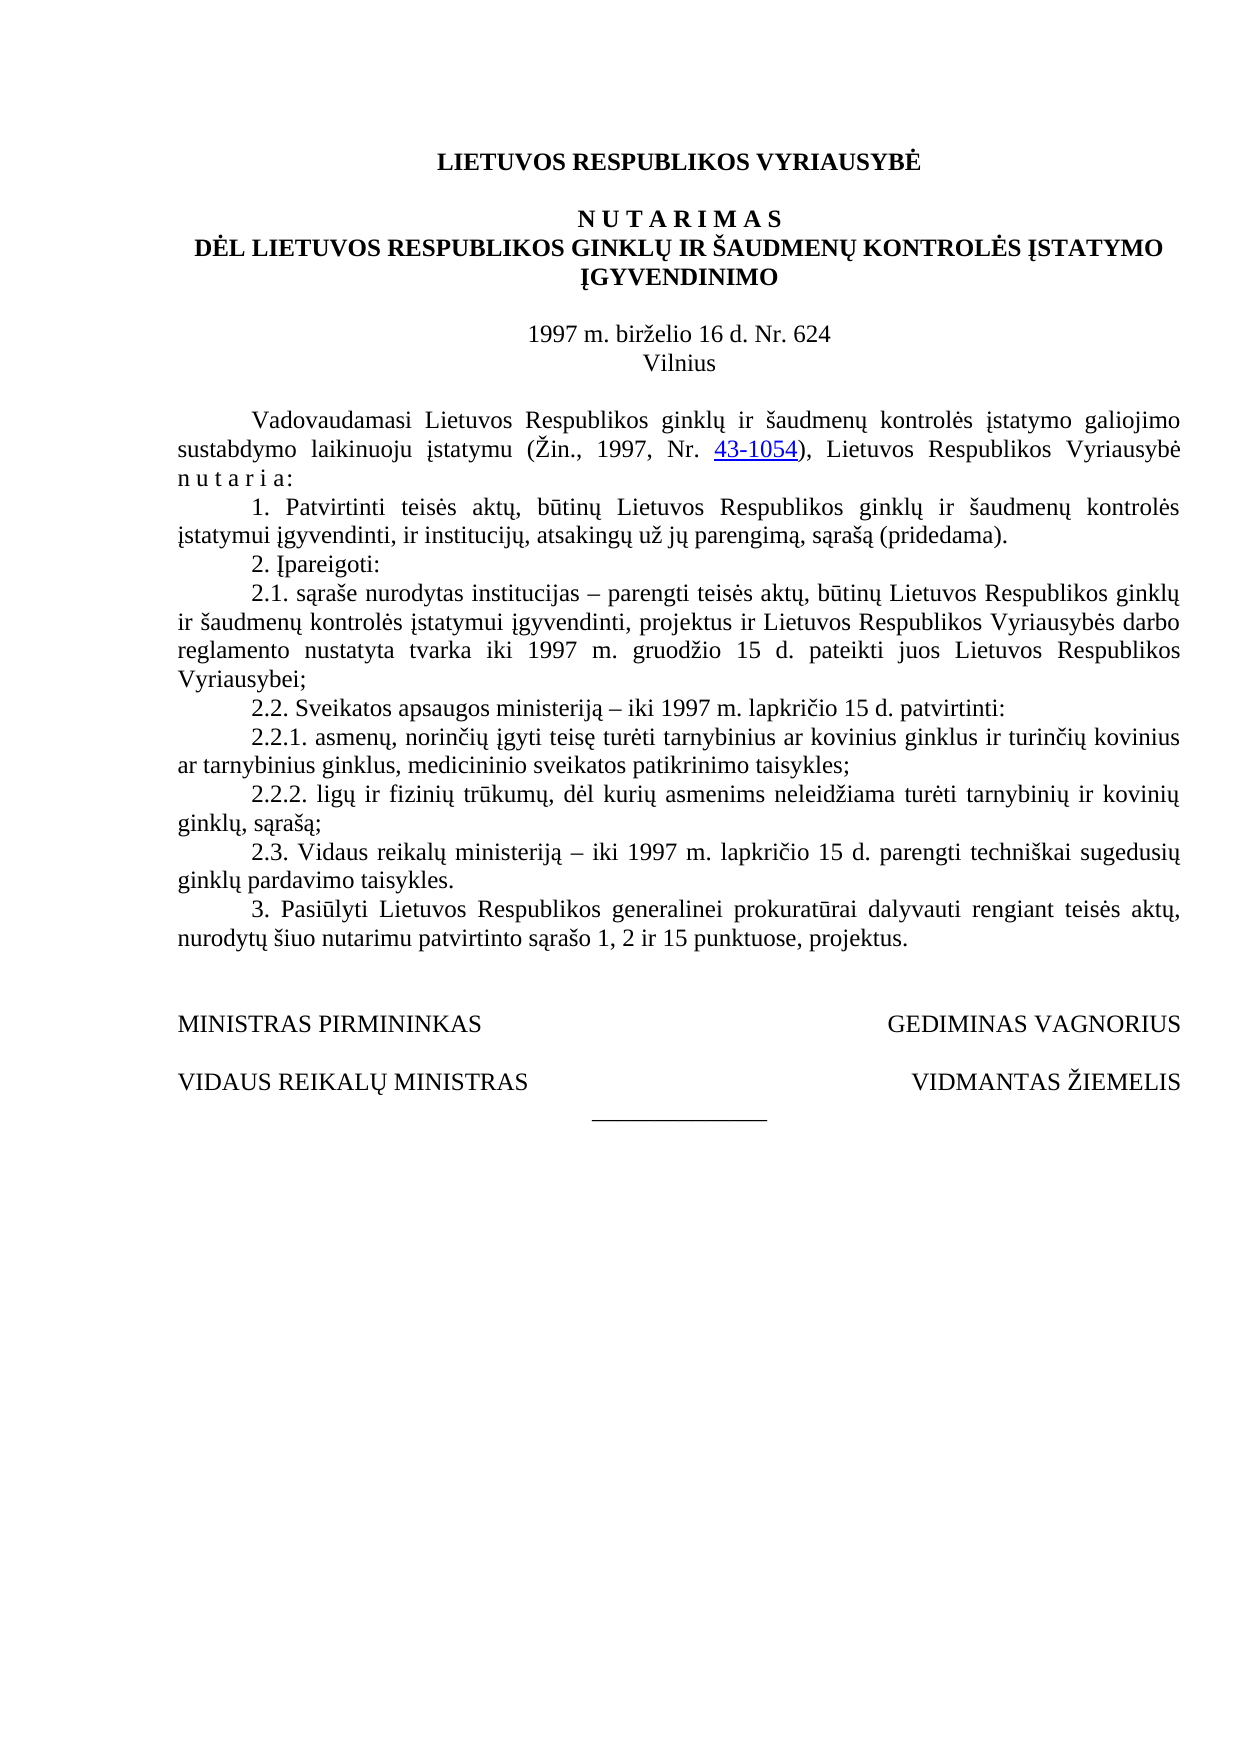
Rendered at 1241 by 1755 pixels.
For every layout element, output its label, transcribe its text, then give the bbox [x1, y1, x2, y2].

text 2.2.1. asmenų, norinčių įgyti teisę turėti tarnybinius ar kovinius ginklus ir turinčių kovinius ar tarnybinius ginklus, medicininio sveikatos patikrinimo taisykles; [177, 722, 1181, 779]
text 3. Pasiūlyti Lietuvos Respublikos generalinei prokuratūrai dalyvauti rengiant teisės aktų, nurodytų šiuo nutarimu patvirtinto sąrašo 1, 2 ir 15 punktuose, projektus. [177, 894, 1181, 952]
text DĖL LIETUVOS RESPUBLIKOS GINKLŲ IR ŠAUDMENŲ KONTROLĖS ĮSTATYMO ĮGYVENDINIMO [177, 233, 1181, 291]
text 2.3. Vidaus reikalų ministeriją – iki 1997 m. lapkričio 15 d. parengti techniškai sugedusių ginklų pardavimo taisykles. [177, 837, 1181, 894]
text 2.2. Sveikatos apsaugos ministeriją – iki 1997 m. lapkričio 15 d. patvirtinti: [177, 693, 1181, 722]
text 1997 m. birželio 16 d. Nr. 624 [177, 319, 1181, 348]
text 2. Įpareigoti: [177, 549, 1181, 578]
text 2.1. sąraše nurodytas institucijas – parengti teisės aktų, būtinų Lietuvos Respublikos ginklų ir šaudmenų kontrolės įstatymui įgyvendinti, projektus ir Lietuvos Respublikos Vyriausybės darbo reglamento nustatyta tvarka iki 1997 m. gruodžio 15 d. pateikti juos Lietuvos Respublikos Vyriausybei; [177, 578, 1181, 693]
text LIETUVOS RESPUBLIKOS VYRIAUSYBĖ [177, 147, 1181, 176]
text 2.2.2. ligų ir fizinių trūkumų, dėl kurių asmenims neleidžiama turėti tarnybinių ir kovinių ginklų, sąrašą; [177, 779, 1181, 837]
text 1. Patvirtinti teisės aktų, būtinų Lietuvos Respublikos ginklų ir šaudmenų kontrolės įstatymui įgyvendinti, ir institucijų, atsakingų už jų parengimą, sąrašą (pridedama). [177, 492, 1181, 549]
text VIDAUS REIKALŲ MINISTRAS VIDMANTAS ŽIEMELIS [177, 1067, 1181, 1096]
text Vilnius [177, 348, 1181, 377]
text Vadovaudamasi Lietuvos Respublikos ginklų ir šaudmenų kontrolės įstatymo galiojimo sustabdymo laikinuoju įstatymu (Žin., 1997, Nr. 43-1054), Lietuvos Respublikos Vyriausybė nutaria: [177, 406, 1181, 492]
text N U T A R I M A S [177, 204, 1181, 233]
text MINISTRAS PIRMININKAS GEDIMINAS VAGNORIUS [177, 1009, 1181, 1038]
text ______________ [177, 1096, 1181, 1124]
